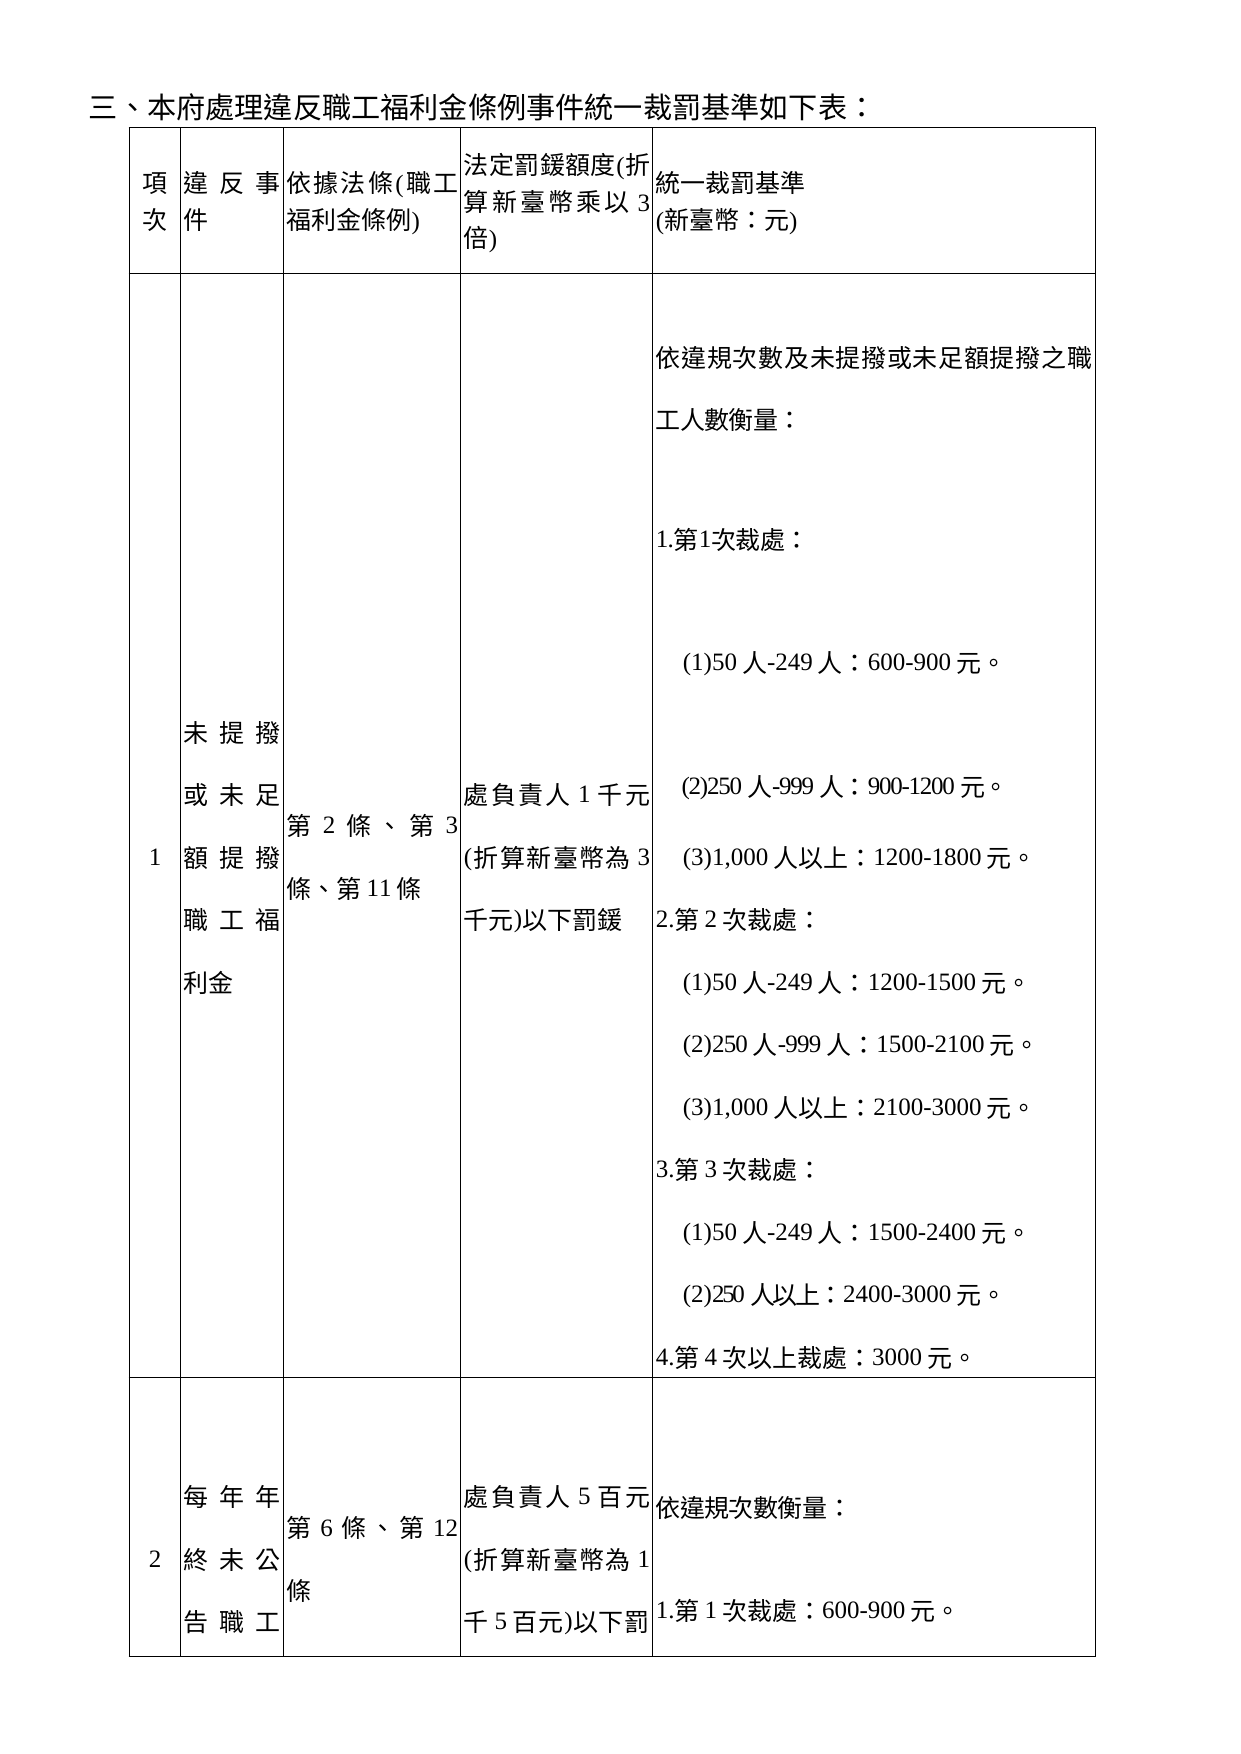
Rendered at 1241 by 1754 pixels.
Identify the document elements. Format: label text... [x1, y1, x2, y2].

table_cell 未提撥或未足額提撥職工福利金 [181, 274, 283, 1377]
table_header 違反事件 [181, 128, 283, 272]
table_cell 第2條、第3條、第11條 [284, 274, 460, 1377]
table_cell 2 [130, 1378, 180, 1656]
table_cell 依違規次數衡量： 1.第1次裁處：600-900元。 [653, 1378, 1095, 1656]
table_cell 處負責人1千元(折算新臺幣為3千元)以下罰鍰 [461, 274, 652, 1377]
text 三、本府處理違反職工福利金條例事件統一裁罰基準如下表： [89, 64, 1152, 127]
table_cell 每年年終未公告職工 [181, 1378, 283, 1656]
table_header 依據法條(職工福利金條例) [284, 128, 460, 272]
table_cell 第6條、第12條 [284, 1378, 460, 1656]
table_cell 處負責人5百元(折算新臺幣為1千5百元)以下罰 [461, 1378, 652, 1656]
table_header 法定罰鍰額度(折算新臺幣乘以3倍) [461, 128, 652, 272]
table_header 統一裁罰基準 (新臺幣：元) [653, 128, 1095, 272]
table_cell 依違規次數及未提撥或未足額提撥之職工人數衡量： 1.第1次裁處： (1)50人-249人：600-900元。 (2)250人-999人：900-1200元。 (3)1,000人以上：1200-1800元。 2.第2次裁處： (1)50人-249人：1200-1500元。 (2)250人-999人：1500-2100元。 (3)1,000人以上：2100-3000元。 3.第3次裁處： (1)50人-249人：1500-2400元。 (2)250人以上：2400-3000元。 4.第4次以上裁處：3000元。 [653, 274, 1095, 1377]
table_cell 1 [130, 274, 180, 1377]
table_header 項次 [130, 128, 180, 272]
